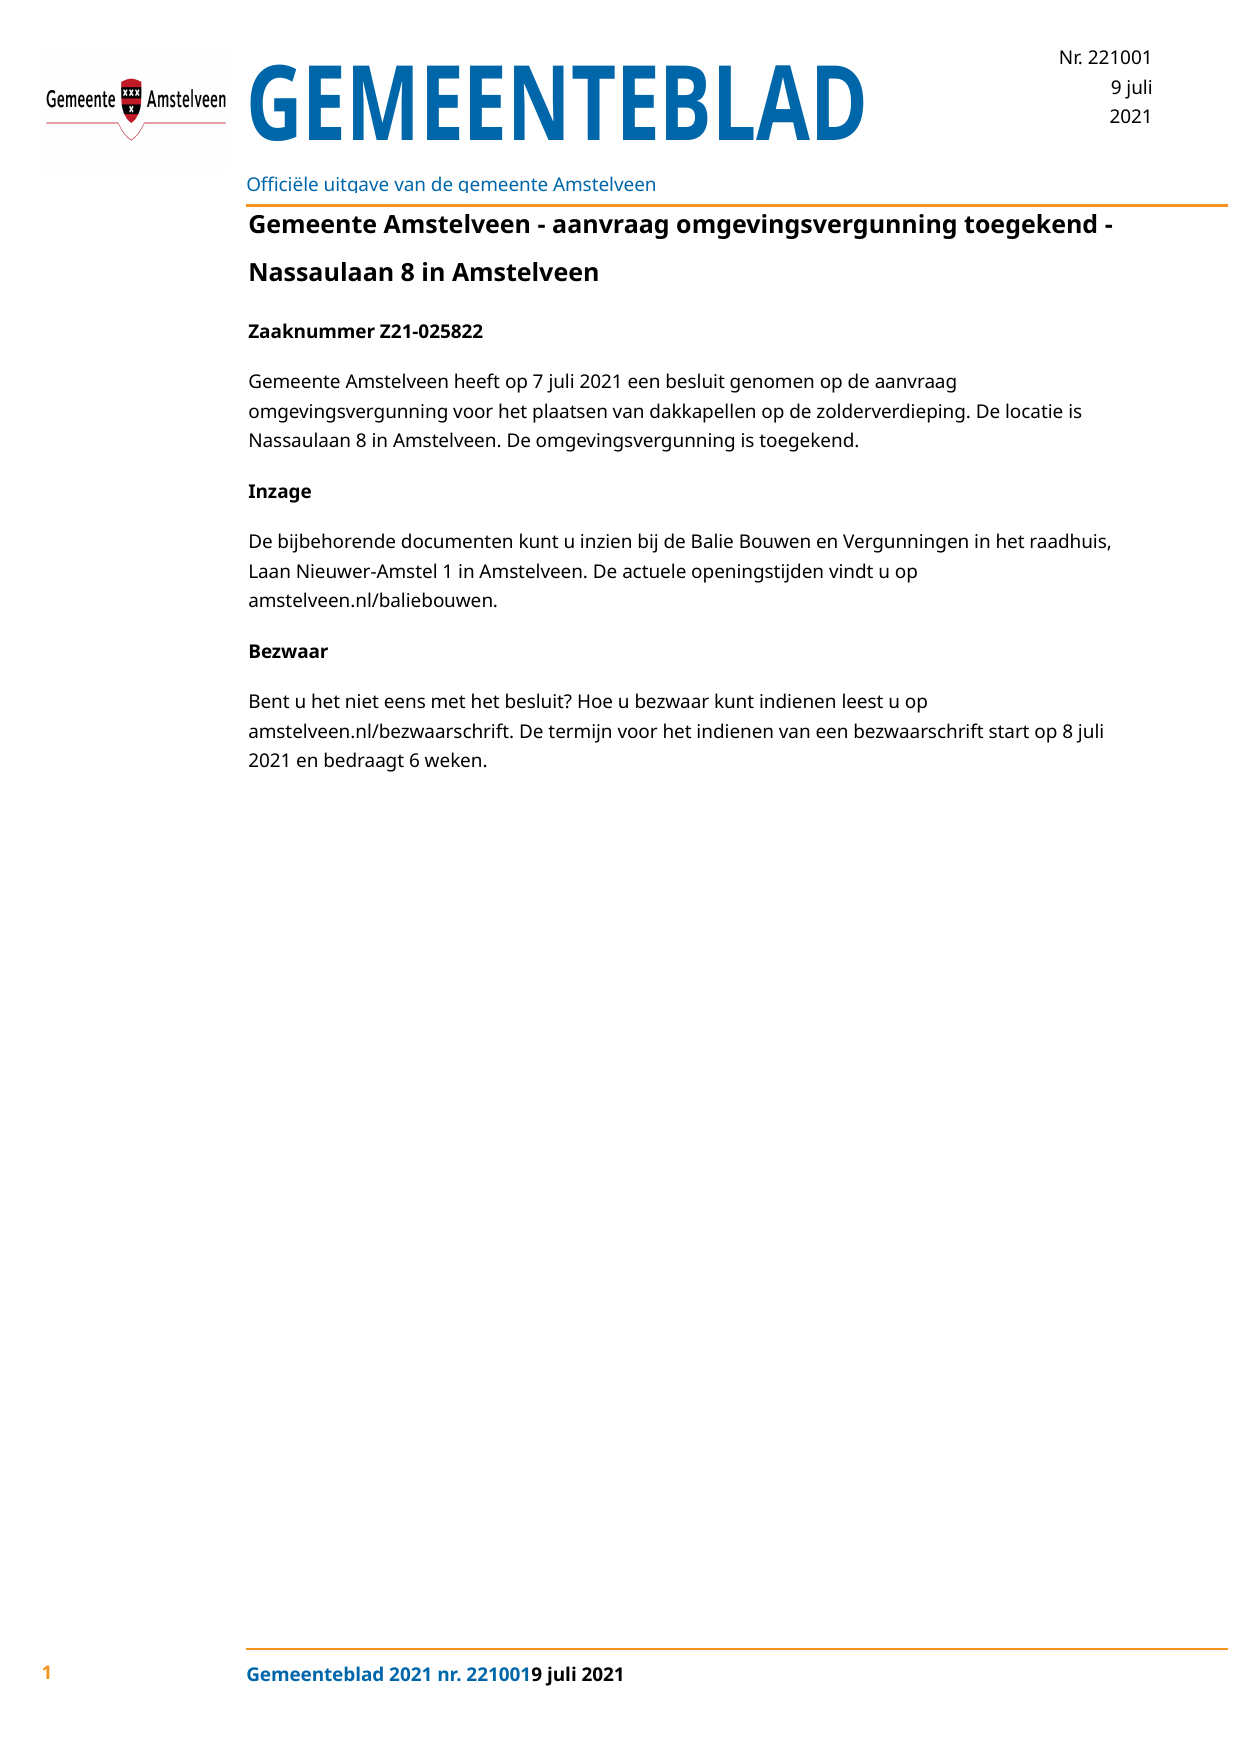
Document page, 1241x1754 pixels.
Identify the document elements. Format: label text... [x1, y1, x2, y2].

text Bent u het niet eens met het besluit? Hoe u bezwaar kunt indienen leest u op amstelveen.nl/bezwaarschrift. De termijn voor het indienen van een bezwaarschrift start op 8 juli 2021 en bedraagt 6 weken. [248, 688, 1152, 773]
text Zaaknummer Z21-025822 [248, 318, 1152, 344]
text Bezwaar [248, 638, 1152, 664]
text Inzage [248, 478, 1152, 504]
text De bijbehorende documenten kunt u inzien bij de Balie Bouwen en Vergunningen in het raadhuis, Laan Nieuwer-Amstel 1 in Amstelveen. De actuele openingstijden vindt u op amstelveen.nl/baliebouwen. [248, 528, 1152, 613]
text Gemeente Amstelveen - aanvraag omgevingsvergunning toegekend - Nassaulaan 8 in Amstelveen [248, 207, 1152, 288]
picture [41, 47, 231, 172]
text Gemeente Amstelveen heeft op 7 juli 2021 een besluit genomen op de aanvraag omgevingsvergunning voor het plaatsen van dakkapellen op de zolderverdieping. De locatie is Nassaulaan 8 in Amstelveen. De omgevingsvergunning is toegekend. [248, 368, 1152, 453]
